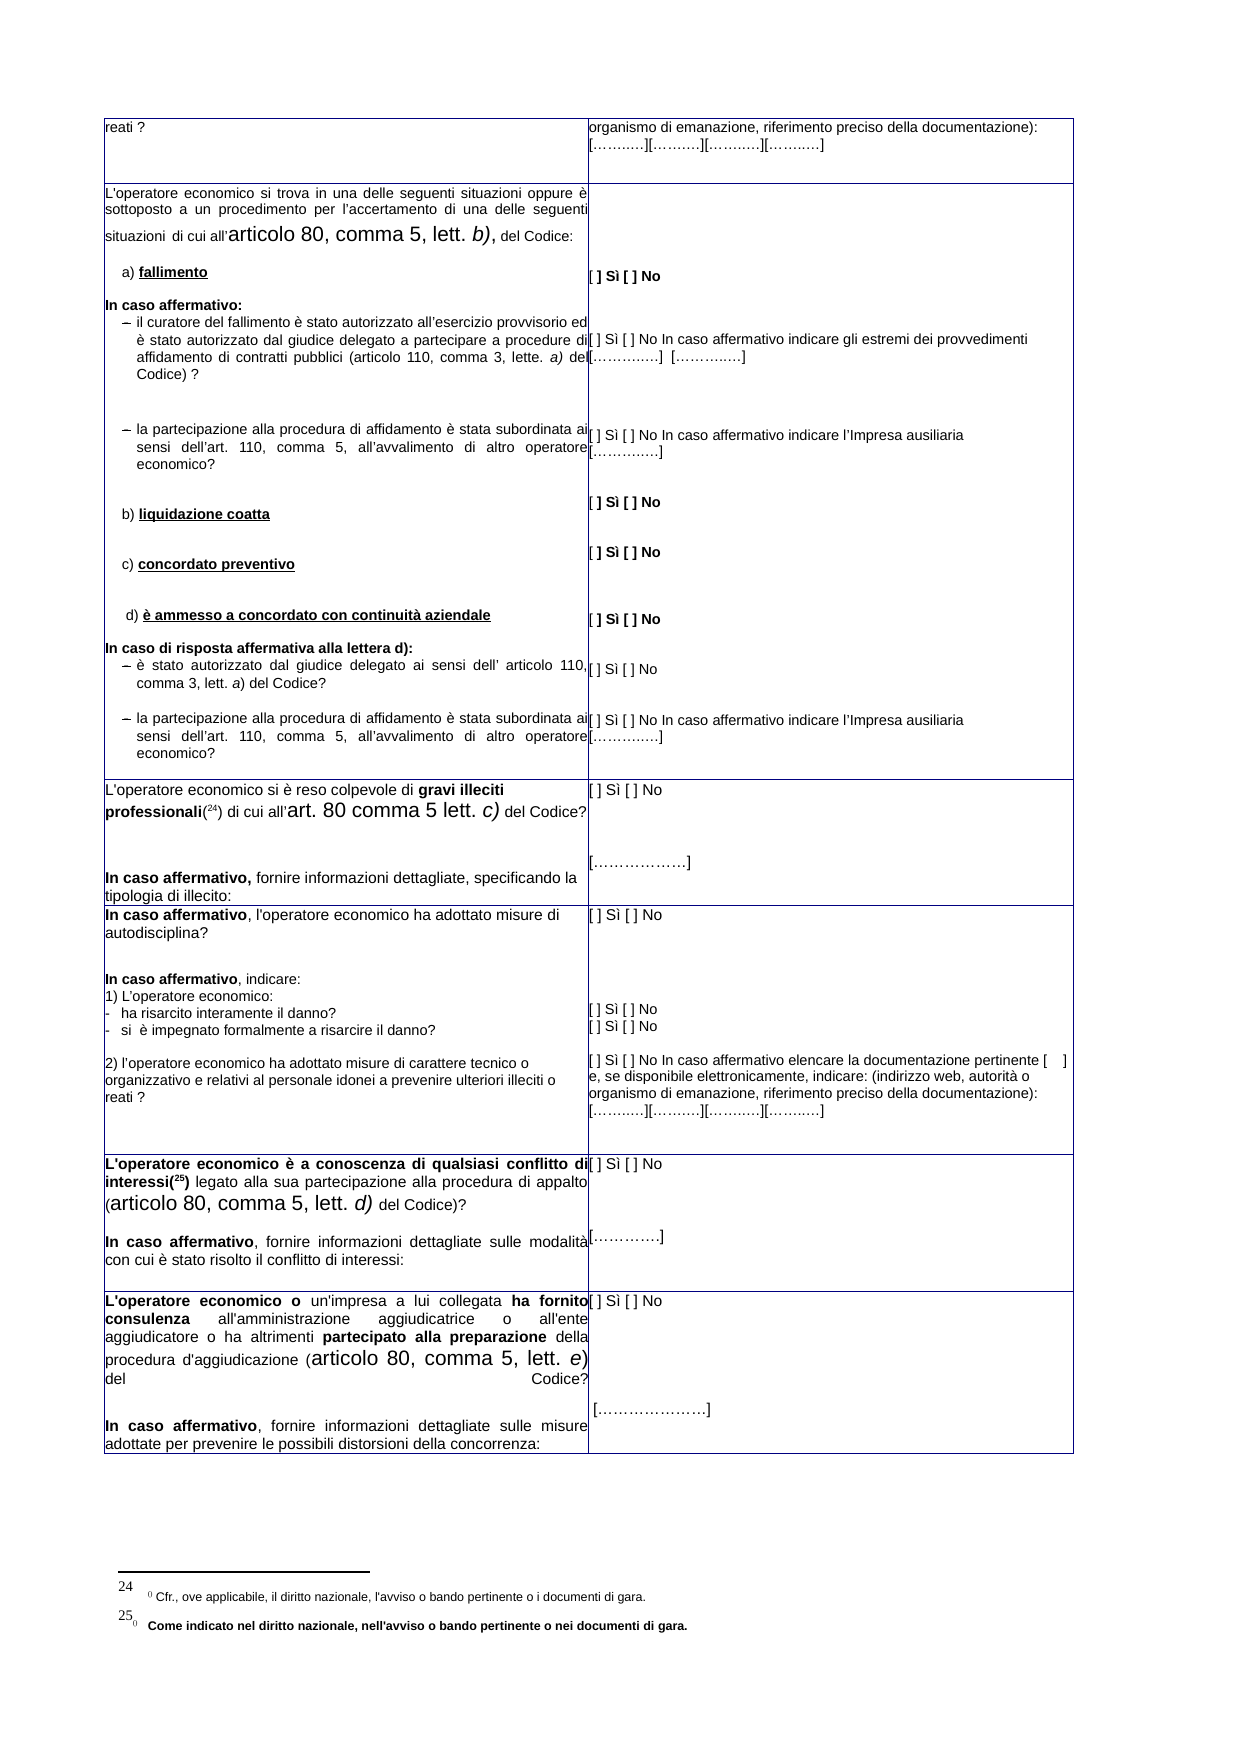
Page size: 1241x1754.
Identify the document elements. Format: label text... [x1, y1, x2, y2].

table_cell [ ] Sì [ ] No [ ] Sì [ ] No [ ] Sì [ ] No [ ] Sì [ ] No In caso affermativo elencare la documentazione pertinente [ ] e, se disponibile elettronicamente, indicare: (indirizzo web, autorità o organismo di emanazione, riferimento preciso della documentazione): [……..…][…….…][……..…][……..…] [589, 906, 1073, 1153]
table_cell L'operatore economico o un'impresa a lui collegata ha fornito consulenza all'amministrazione aggiudicatrice o all'ente aggiudicatore o ha altrimenti partecipato alla preparazione della procedura d'aggiudicazione (articolo 80, comma 5, lett. e) del Codice? In caso affermativo, fornire informazioni dettagliate sulle misure adottate per prevenire le possibili distorsioni della concorrenza: [105, 1292, 588, 1452]
table_cell organismo di emanazione, riferimento preciso della documentazione): [……..…][…….…][……..…][……..…] [589, 119, 1073, 183]
table_cell [ ] Sì [ ] No [ ] Sì [ ] No In caso affermativo indicare gli estremi dei provvedimenti [………..…] [………..…] [ ] Sì [ ] No In caso affermativo indicare l’Impresa ausiliaria [………..…] [ ] Sì [ ] No [ ] Sì [ ] No [ ] Sì [ ] No [ ] Sì [ ] No [ ] Sì [ ] No In caso affermativo indicare l’Impresa ausiliaria [………..…] [589, 184, 1073, 779]
table_cell [ ] Sì [ ] No [………………] [589, 780, 1073, 905]
table_cell reati ? [105, 119, 588, 183]
table_cell [ ] Sì [ ] No […………………] [589, 1292, 1073, 1452]
table_cell L'operatore economico si è reso colpevole di gravi illeciti professionali() di cui all’art. 80 comma 5 lett. c) del Codice? In caso affermativo, fornire informazioni dettagliate, specificando la tipologia di illecito: [105, 780, 588, 905]
table_cell L'operatore economico è a conoscenza di qualsiasi conflitto di interessi() legato alla sua partecipazione alla procedura di appalto (articolo 80, comma 5, lett. d) del Codice)? In caso affermativo, fornire informazioni dettagliate sulle modalità con cui è stato risolto il conflitto di interessi: [105, 1155, 588, 1291]
table_cell In caso affermativo, l'operatore economico ha adottato misure di autodisciplina? In caso affermativo, indicare: 1) L’operatore economico: - ha risarcito interamente il danno? - si è impegnato formalmente a risarcire il danno? 2) l’operatore economico ha adottato misure di carattere tecnico o organizzativo e relativi al personale idonei a prevenire ulteriori illeciti o reati ? [105, 906, 588, 1153]
table_cell L'operatore economico si trova in una delle seguenti situazioni oppure è sottoposto a un procedimento per l’accertamento di una delle seguenti situazioni di cui all’articolo 80, comma 5, lett. b), del Codice: a) fallimento In caso affermativo: il curatore del fallimento è stato autorizzato all’esercizio provvisorio ed è stato autorizzato dal giudice delegato a partecipare a procedure di affidamento di contratti pubblici (articolo 110, comma 3, lette. a) del Codice) ? la partecipazione alla procedura di affidamento è stata subordinata ai sensi dell’art. 110, comma 5, all’avvalimento di altro operatore economico? b) liquidazione coatta c) concordato preventivo d) è ammesso a concordato con continuità aziendale In caso di risposta affermativa alla lettera d): è stato autorizzato dal giudice delegato ai sensi dell’ articolo 110, comma 3, lett. a) del Codice? la partecipazione alla procedura di affidamento è stata subordinata ai sensi dell’art. 110, comma 5, all’avvalimento di altro operatore economico? [105, 184, 588, 779]
table_cell [ ] Sì [ ] No [………….] [589, 1155, 1073, 1291]
